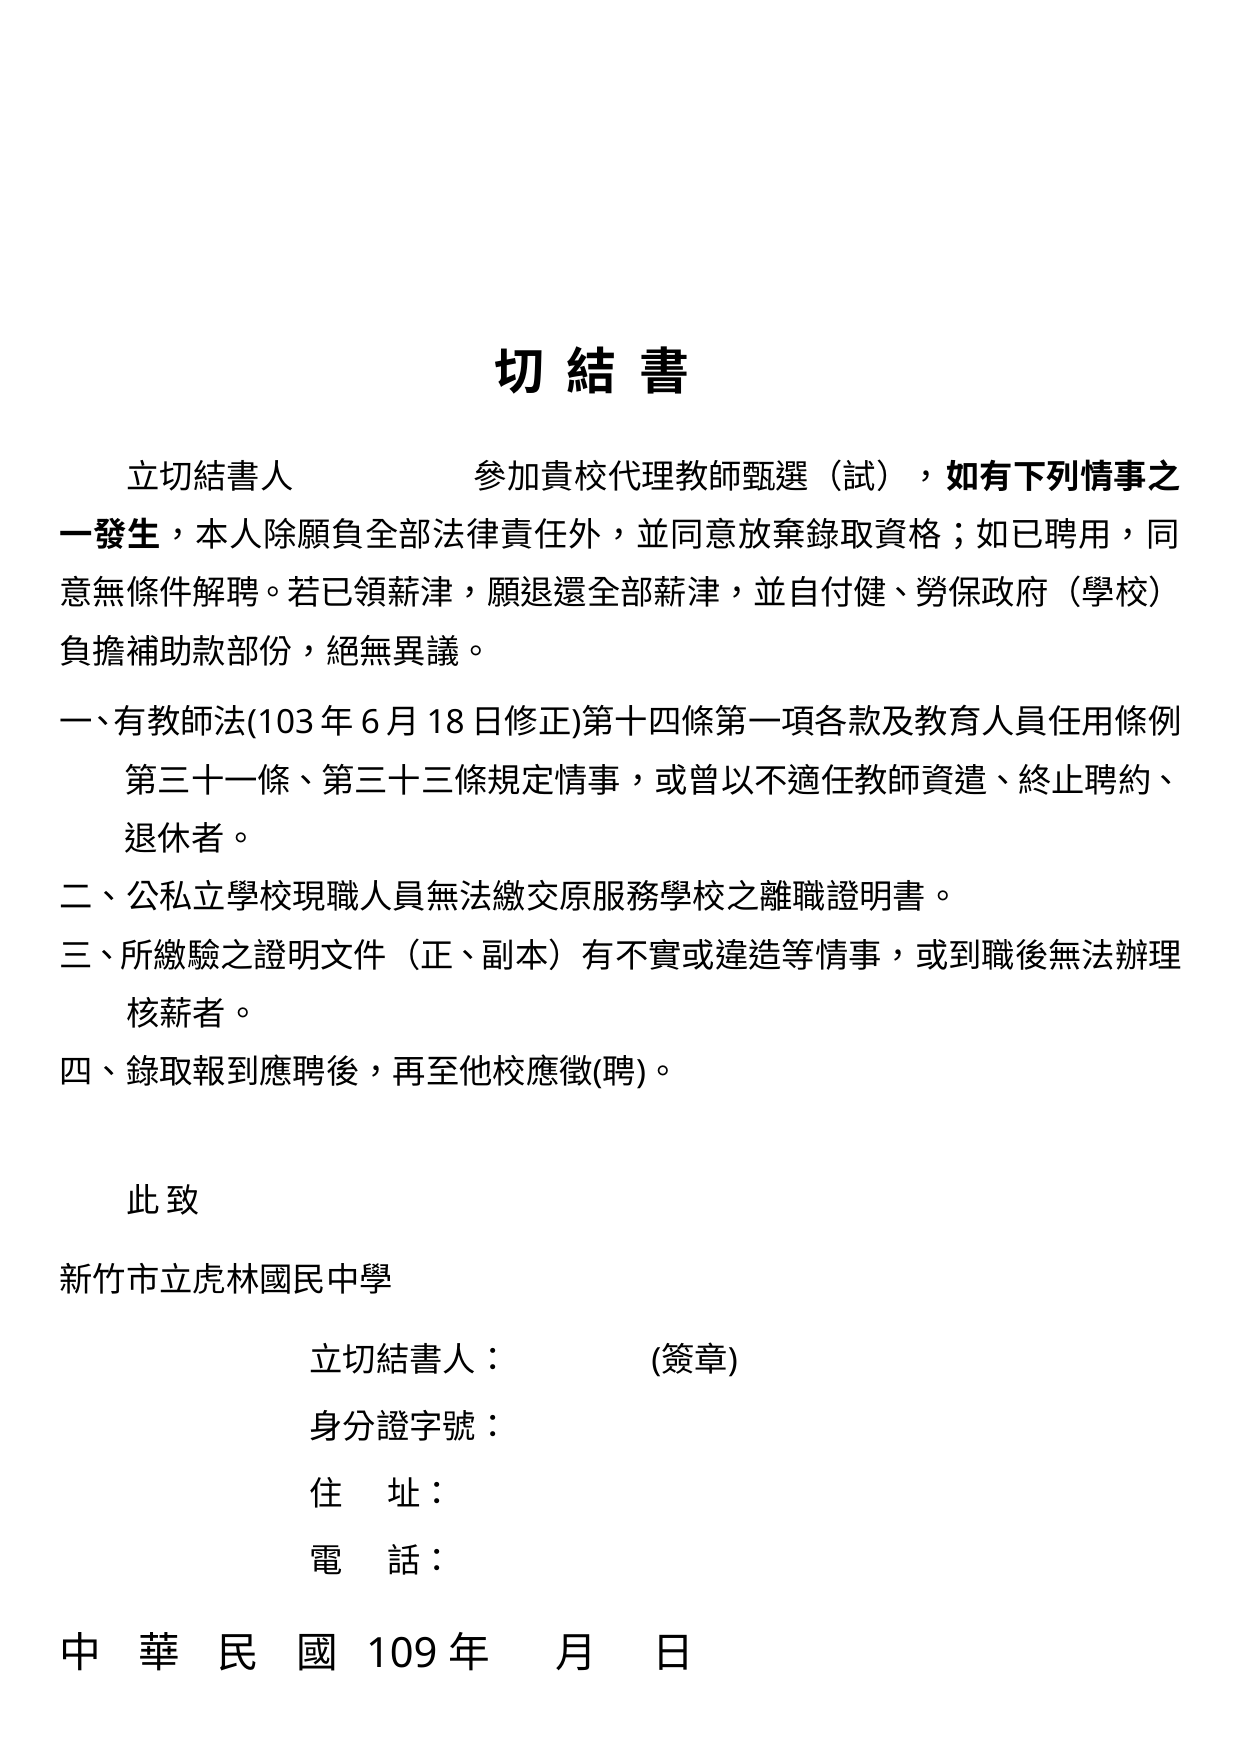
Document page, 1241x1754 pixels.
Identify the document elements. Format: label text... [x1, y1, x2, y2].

text 二、公私立學校現職人員無法繳交原服務學校之離職證明書。 [59, 862, 1181, 921]
text 此 致 [59, 1173, 1181, 1222]
text 四、錄取報到應聘後，再至他校應徵(聘)。 [59, 1037, 1181, 1096]
text 新竹市立虎林國民中學 [59, 1253, 1181, 1301]
text 三、所繳驗之證明文件（正、副本）有不實或違造等情事，或到職後無法辦理核薪者。 [59, 921, 1181, 1037]
text 立切結書人： (簽章) [59, 1332, 1181, 1381]
text 電 話： [59, 1533, 1181, 1582]
text 身分證字號： [59, 1399, 1181, 1448]
text 立切結書人 參加貴校代理教師甄選（試），如有下列情事之一發生，本人除願負全部法律責任外，並同意放棄錄取資格；如已聘用，同意無條件解聘。若已領薪津，願退還全部薪津，並自付健、勞保政府（學校）負擔補助款部份，絕無異議。 [59, 441, 1181, 675]
text 切 結 書 [59, 332, 1181, 404]
text 一、有教師法(103年6月18日修正)第十四條第一項各款及教育人員任用條例第三十一條、第三十三條規定情事，或曾以不適任教師資遣、終止聘約、退休者。 [59, 687, 1181, 862]
text 中 華 民 國 109 年 月 日 [59, 1619, 1181, 1680]
text 住 址： [59, 1466, 1181, 1515]
